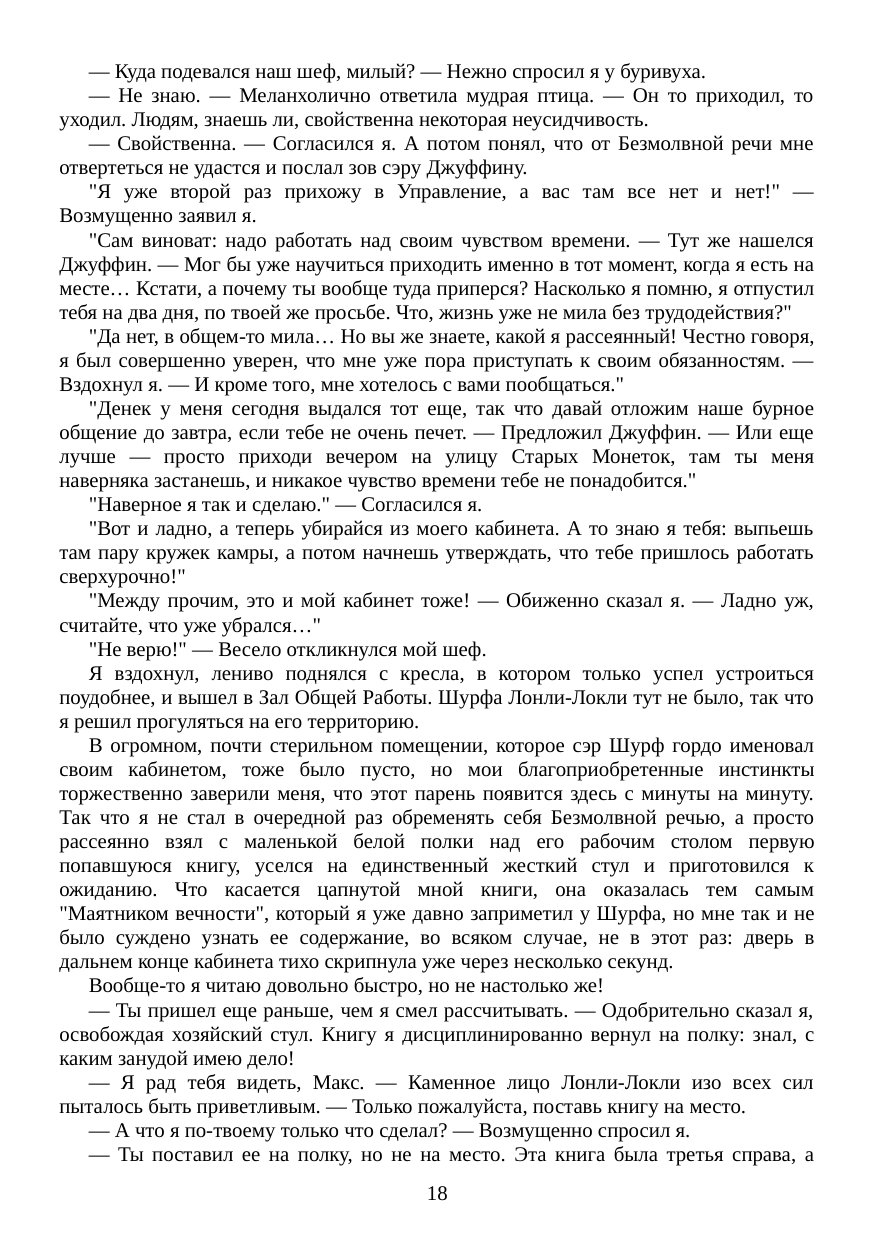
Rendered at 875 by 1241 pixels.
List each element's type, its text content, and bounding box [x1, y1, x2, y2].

text Я вздохнул, лениво поднялся с кресла, в котором только успел устроиться поудобнее, и вышел в Зал Общей Работы. Шурфа Лонли-Локли тут не было, так что я решил прогуляться на его территорию. [59, 661, 815, 733]
text "Денек у меня сегодня выдался тот еще, так что давай отложим наше бурное общение до завтра, если тебе не очень печет. — Предложил Джуффин. — Или еще лучше — просто приходи вечером на улицу Старых Монеток, там ты меня наверняка застанешь, и никакое чувство времени тебе не понадобится." [59, 396, 815, 492]
text — Свойственна. — Согласился я. А потом понял, что от Безмолвной речи мне отвертеться не удастся и послал зов сэру Джуффину. [59, 131, 815, 179]
text "Между прочим, это и мой кабинет тоже! — Обиженно сказал я. — Ладно уж, считайте, что уже убрался…" [59, 588, 815, 637]
text "Я уже второй раз прихожу в Управление, а вас там все нет и нет!" — Возмущенно заявил я. [59, 179, 815, 227]
text — Я рад тебя видеть, Макс. — Каменное лицо Лонли-Локли изо всех сил пыталось быть приветливым. — Только пожалуйста, поставь книгу на место. [59, 1070, 815, 1118]
text "Вот и ладно, а теперь убирайся из моего кабинета. А то знаю я тебя: выпьешь там пару кружек камры, а потом начнешь утверждать, что тебе пришлось работать сверхурочно!" [59, 516, 815, 588]
text — Куда подевался наш шеф, милый? — Нежно спросил я у буривуха. [59, 59, 815, 83]
text — Ты пришел еще раньше, чем я смел рассчитывать. — Одобрительно сказал я, освобождая хозяйский стул. Книгу я дисциплинированно вернул на полку: знал, с каким занудой имею дело! [59, 997, 815, 1070]
text "Наверное я так и сделаю." — Согласился я. [59, 492, 815, 516]
text В огромном, почти стерильном помещении, которое сэр Шурф гордо именовал своим кабинетом, тоже было пусто, но мои благоприобретенные инстинкты торжественно заверили меня, что этот парень появится здесь с минуты на минуту. Так что я не стал в очередной раз обременять себя Безмолвной речью, а просто рассеянно взял с маленькой белой полки над его рабочим столом первую попавшуюся книгу, уселся на единственный жесткий стул и приготовился к ожиданию. Что касается цапнутой мной книги, она оказалась тем самым "Маятником вечности", который я уже давно заприметил у Шурфа, но мне так и не было суждено узнать ее содержание, во всяком случае, не в этот раз: дверь в дальнем конце кабинета тихо скрипнула уже через несколько секунд. [59, 733, 815, 973]
text "Не верю!" — Весело откликнулся мой шеф. [59, 637, 815, 661]
text — Ты поставил ее на полку, но не на место. Эта книга была третья справа, а [59, 1142, 815, 1166]
text "Да нет, в общем-то мила… Но вы же знаете, какой я рассеянный! Честно говоря, я был совершенно уверен, что мне уже пора приступать к своим обязанностям. — Вздохнул я. — И кроме того, мне хотелось с вами пообщаться." [59, 324, 815, 396]
text Вообще-то я читаю довольно быстро, но не настолько же! [59, 973, 815, 997]
text — А что я по-твоему только что сделал? — Возмущенно спросил я. [59, 1118, 815, 1142]
text "Сам виноват: надо работать над своим чувством времени. — Тут же нашелся Джуффин. — Мог бы уже научиться приходить именно в тот момент, когда я есть на месте… Кстати, а почему ты вообще туда приперся? Насколько я помню, я отпустил тебя на два дня, по твоей же просьбе. Что, жизнь уже не мила без трудодействия?" [59, 227, 815, 324]
text — Не знаю. — Меланхолично ответила мудрая птица. — Он то приходил, то уходил. Людям, знаешь ли, свойственна некоторая неусидчивость. [59, 83, 815, 131]
